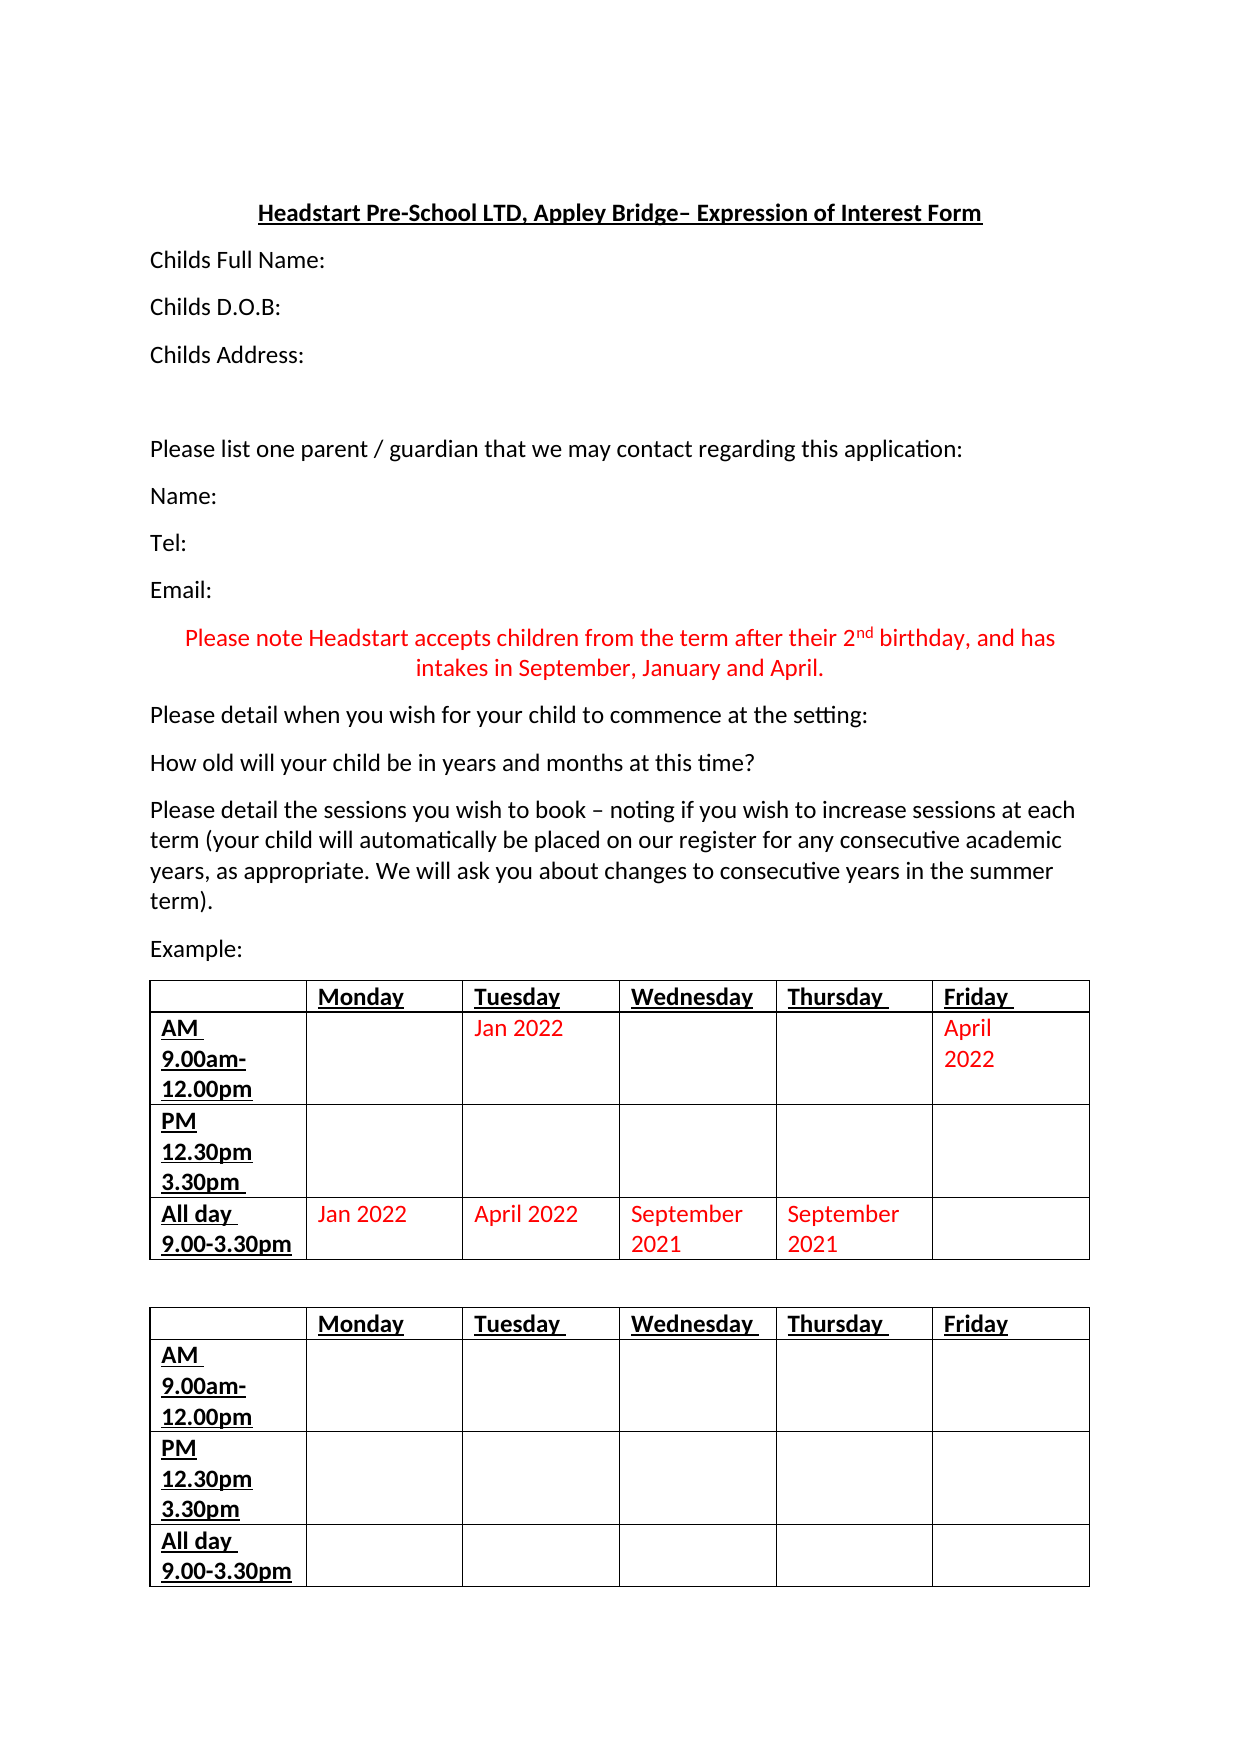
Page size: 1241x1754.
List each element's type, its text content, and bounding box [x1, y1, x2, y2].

table_cell AM 9.00am-12.00pm [151, 1013, 306, 1104]
table_header Monday [307, 981, 462, 1011]
text Please detail when you wish for your child to commence at the setting: [150, 699, 1090, 730]
table_cell [777, 1013, 932, 1104]
table_header Thursday [777, 981, 932, 1011]
table_cell [620, 1105, 776, 1197]
table_header Thursday [777, 1308, 932, 1338]
table_cell Jan 2022 [307, 1198, 462, 1259]
table_cell Jan 2022 [463, 1013, 619, 1104]
table_cell [307, 1432, 462, 1524]
table_cell All day 9.00-3.30pm [151, 1198, 306, 1259]
table_cell [777, 1105, 932, 1197]
text Please detail the sessions you wish to book – noting if you wish to increase sessions at each term (your child will automatically be placed on our register for any consecutive academic years, as appropriate. We will ask you about changes to consecutive years in the summer term). [150, 794, 1090, 916]
table_cell April 2022 [463, 1198, 619, 1259]
table_cell AM 9.00am-12.00pm [151, 1340, 306, 1431]
table_cell [777, 1525, 932, 1586]
table_cell [620, 1013, 776, 1104]
table_cell PM 12.30pm 3.30pm [151, 1105, 306, 1197]
text Example: [150, 933, 1090, 963]
table_cell [620, 1432, 776, 1524]
table_cell [777, 1340, 932, 1431]
table_header Monday [307, 1308, 462, 1338]
table_header Friday [933, 981, 1089, 1011]
text How old will your child be in years and months at this time? [150, 747, 1090, 777]
table_header [151, 1308, 306, 1338]
text Childs Full Name: [150, 244, 1090, 275]
table_cell [307, 1013, 462, 1104]
text Tel: [150, 527, 1090, 558]
table_cell [463, 1340, 619, 1431]
table_cell [463, 1525, 619, 1586]
table_cell [307, 1105, 462, 1197]
table_cell [933, 1525, 1089, 1586]
table_cell April 2022 [933, 1013, 1089, 1104]
table_cell [933, 1105, 1089, 1197]
table_cell [620, 1340, 776, 1431]
table_cell [620, 1525, 776, 1586]
text Please note Headstart accepts children from the term after their 2nd birthday, and has intakes in September, January and April. [150, 622, 1090, 683]
table_cell [933, 1432, 1089, 1524]
table_cell PM 12.30pm 3.30pm [151, 1432, 306, 1524]
table_header [151, 981, 306, 1011]
table_cell September 2021 [777, 1198, 932, 1259]
table_cell [933, 1198, 1089, 1259]
table_cell [463, 1105, 619, 1197]
text Childs D.O.B: [150, 292, 1090, 322]
table_cell [463, 1432, 619, 1524]
table_header Friday [933, 1308, 1089, 1338]
table_header Tuesday [463, 981, 619, 1011]
table_header Tuesday [463, 1308, 619, 1338]
table_cell [777, 1432, 932, 1524]
text Name: [150, 480, 1090, 511]
text Headstart Pre-School LTD, Appley Bridge– Expression of Interest Form [150, 197, 1090, 228]
table_cell September 2021 [620, 1198, 776, 1259]
table_cell [933, 1340, 1089, 1431]
text Please list one parent / guardian that we may contact regarding this application: [150, 433, 1090, 464]
table_header Wednesday [620, 1308, 776, 1338]
table_cell [307, 1525, 462, 1586]
text Childs Address: [150, 339, 1090, 369]
text Email: [150, 575, 1090, 605]
table_header Wednesday [620, 981, 776, 1011]
table_cell [307, 1340, 462, 1431]
table_cell All day 9.00-3.30pm [151, 1525, 306, 1586]
